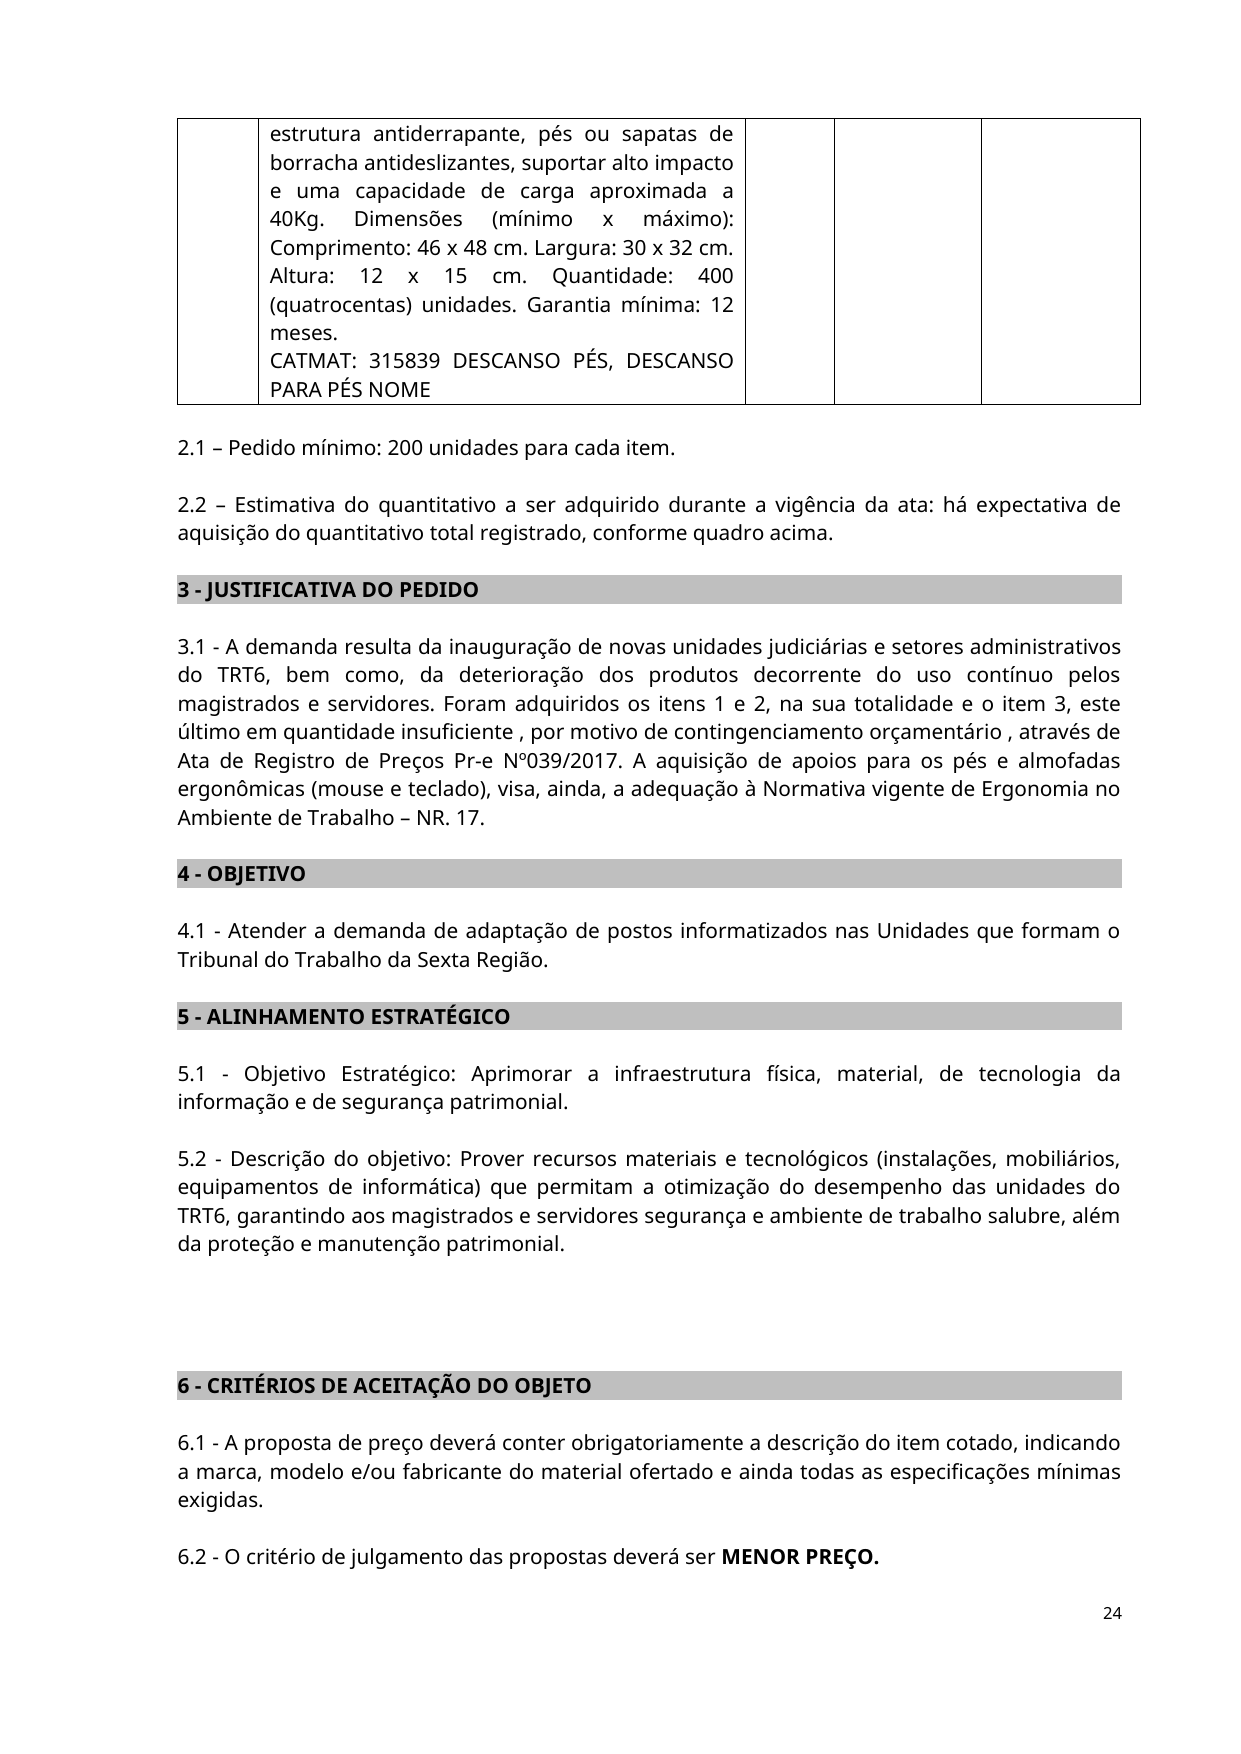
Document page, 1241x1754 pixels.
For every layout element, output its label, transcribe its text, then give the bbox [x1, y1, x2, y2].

text 5.2 - Descrição do objetivo: Prover recursos materiais e tecnológicos (instalações, mobiliários, equipamentos de informática) que permitam a otimização do desempenho das unidades do TRT6, garantindo aos magistrados e servidores segurança e ambiente de trabalho salubre, além da proteção e manutenção patrimonial. [177, 1144, 1122, 1258]
text 5.1 - Objetivo Estratégico: Aprimorar a infraestrutura física, material, de tecnologia da informação e de segurança patrimonial. [177, 1059, 1122, 1116]
table_cell [835, 119, 981, 403]
text 4 - OBJETIVO [177, 859, 1122, 888]
text 6.2 - O critério de julgamento das propostas deverá ser MENOR PREÇO. [177, 1542, 1122, 1571]
text 2.1 – Pedido mínimo: 200 unidades para cada item. [177, 433, 1122, 461]
text 6.1 - A proposta de preço deverá conter obrigatoriamente a descrição do item cotado, indicando a marca, modelo e/ou fabricante do material ofertado e ainda todas as especificações mínimas exigidas. [177, 1428, 1122, 1514]
table_cell estrutura antiderrapante, pés ou sapatas de borracha antideslizantes, suportar alto impacto e uma capacidade de carga aproximada a 40Kg. Dimensões (mínimo x máximo): Comprimento: 46 x 48 cm. Largura: 30 x 32 cm. Altura: 12 x 15 cm. Quantidade: 400 (quatrocentas) unidades. Garantia mínima: 12 meses. CATMAT: 315839 DESCANSO PÉS, DESCANSO PARA PÉS NOME [259, 119, 745, 403]
text 3 - JUSTIFICATIVA DO PEDIDO [177, 575, 1122, 604]
text 3.1 - A demanda resulta da inauguração de novas unidades judiciárias e setores administrativos do TRT6, bem como, da deterioração dos produtos decorrente do uso contínuo pelos magistrados e servidores. Foram adquiridos os itens 1 e 2, na sua totalidade e o item 3, este último em quantidade insuficiente , por motivo de contingenciamento orçamentário , através de Ata de Registro de Preços Pr-e Nº039/2017. A aquisição de apoios para os pés e almofadas ergonômicas (mouse e teclado), visa, ainda, a adequação à Normativa vigente de Ergonomia no Ambiente de Trabalho – NR. 17. [177, 632, 1122, 831]
text 2.2 – Estimativa do quantitativo a ser adquirido durante a vigência da ata: há expectativa de aquisição do quantitativo total registrado, conforme quadro acima. [177, 490, 1122, 547]
table_cell [178, 119, 258, 403]
table_cell [982, 119, 1140, 403]
text 6 - CRITÉRIOS DE ACEITAÇÃO DO OBJETO [177, 1371, 1122, 1400]
text 4.1 - Atender a demanda de adaptação de postos informatizados nas Unidades que formam o Tribunal do Trabalho da Sexta Região. [177, 916, 1122, 973]
text 5 - ALINHAMENTO ESTRATÉGICO [177, 1002, 1122, 1030]
table_cell [746, 119, 834, 403]
